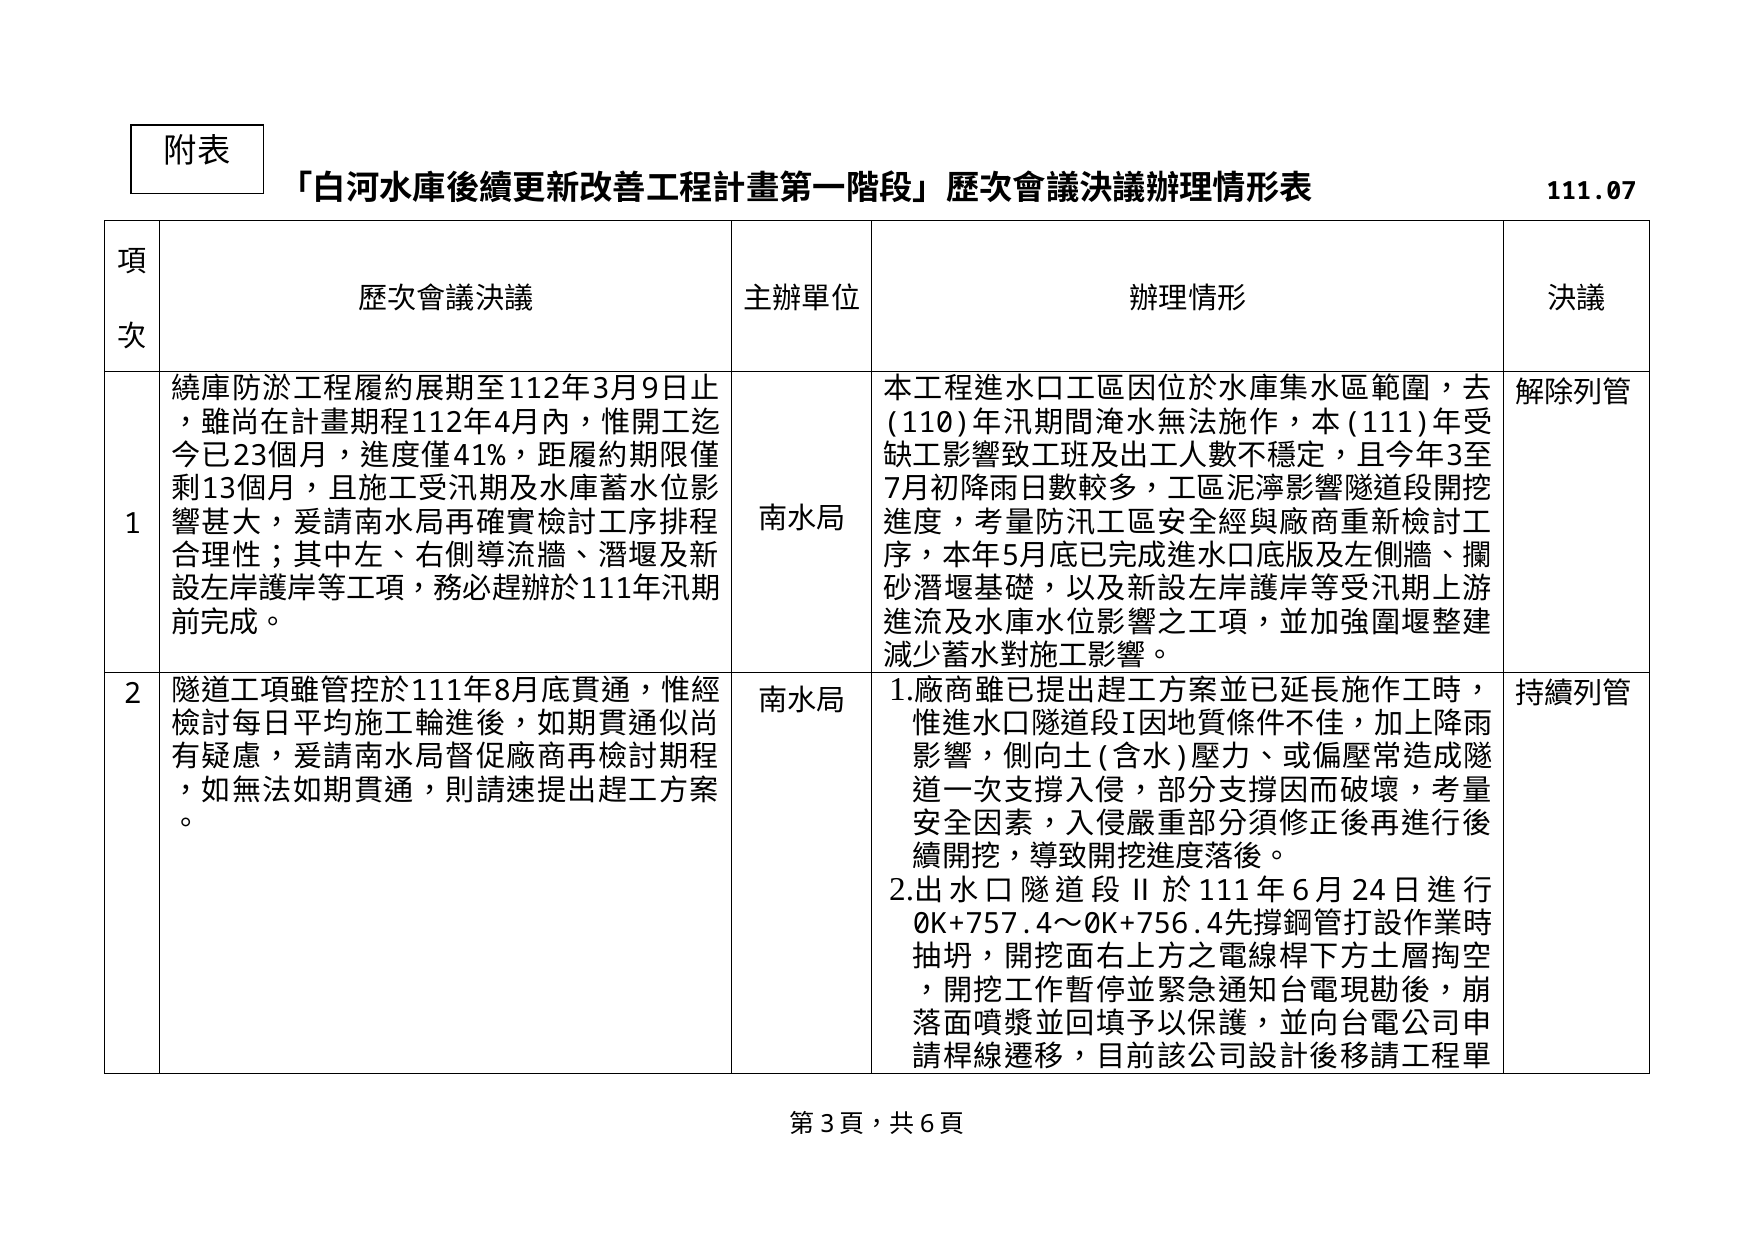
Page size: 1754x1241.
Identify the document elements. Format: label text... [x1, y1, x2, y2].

table_header 歷次會議決議 [160, 221, 731, 371]
table_header 項次 [105, 221, 159, 371]
table_cell 持續列管 [1504, 673, 1649, 1073]
table_header 主辦單位 [732, 221, 871, 371]
table_cell 解除列管 [1504, 372, 1649, 672]
table_header 辦理情形 [872, 221, 1503, 371]
text 附表 [146, 133, 248, 166]
table_cell 南水局 [732, 673, 871, 1073]
table_header 決議 [1504, 221, 1649, 371]
table_cell 1 [105, 372, 159, 672]
text 「白河水庫後續更新改善工程計畫第一階段」歷次會議決議辦理情形表 111.07 [118, 166, 1636, 208]
table_cell 本工程進水口工區因位於水庫集水區範圍，去(110)年汛期間淹水無法施作，本(111)年受缺工影響致工班及出工人數不穩定，且今年3至7月初降雨日數較多，工區泥濘影響隧道段開挖進度，考量防汛工區安全經與廠商重新檢討工序，本年5月底已完成進水口底版及左側牆、攔砂潛堰基礎，以及新設左岸護岸等受汛期上游進流及水庫水位影響之工項，並加強圍堰整建減少蓄水對施工影響。 [872, 372, 1503, 672]
table_cell 廠商雖已提出趕工方案並已延長施作工時，惟進水口隧道段I因地質條件不佳，加上降雨影響，側向土(含水)壓力、或偏壓常造成隧道一次支撐入侵，部分支撐因而破壞，考量安全因素，入侵嚴重部分須修正後再進行後續開挖，導致開挖進度落後。 出水口隧道段Ⅱ於111年6月24日進行 0K+757.4～0K+756.4先撐鋼管打設作業時抽坍，開挖面右上方之電線桿下方土層掏空，開挖工作暫停並緊急通知台電現勘後，崩落面噴漿並回填予以保護，並向台電公司申請桿線遷移，目前該公司設計後移請工程單 [872, 673, 1503, 1073]
table_cell 南水局 [732, 372, 871, 672]
table_cell 隧道工項雖管控於111年8月底貫通，惟經檢討每日平均施工輪進後，如期貫通似尚有疑慮，爰請南水局督促廠商再檢討期程，如無法如期貫通，則請速提出趕工方案。 [160, 673, 731, 1073]
table_cell 繞庫防淤工程履約展期至112年3月9日止，雖尚在計畫期程112年4月內，惟開工迄今已23個月，進度僅41%，距履約期限僅剩13個月，且施工受汛期及水庫蓄水位影響甚大，爰請南水局再確實檢討工序排程合理性；其中左、右側導流牆、潛堰及新設左岸護岸等工項，務必趕辦於111年汛期前完成。 [160, 372, 731, 672]
table_cell 2 [105, 673, 159, 1073]
